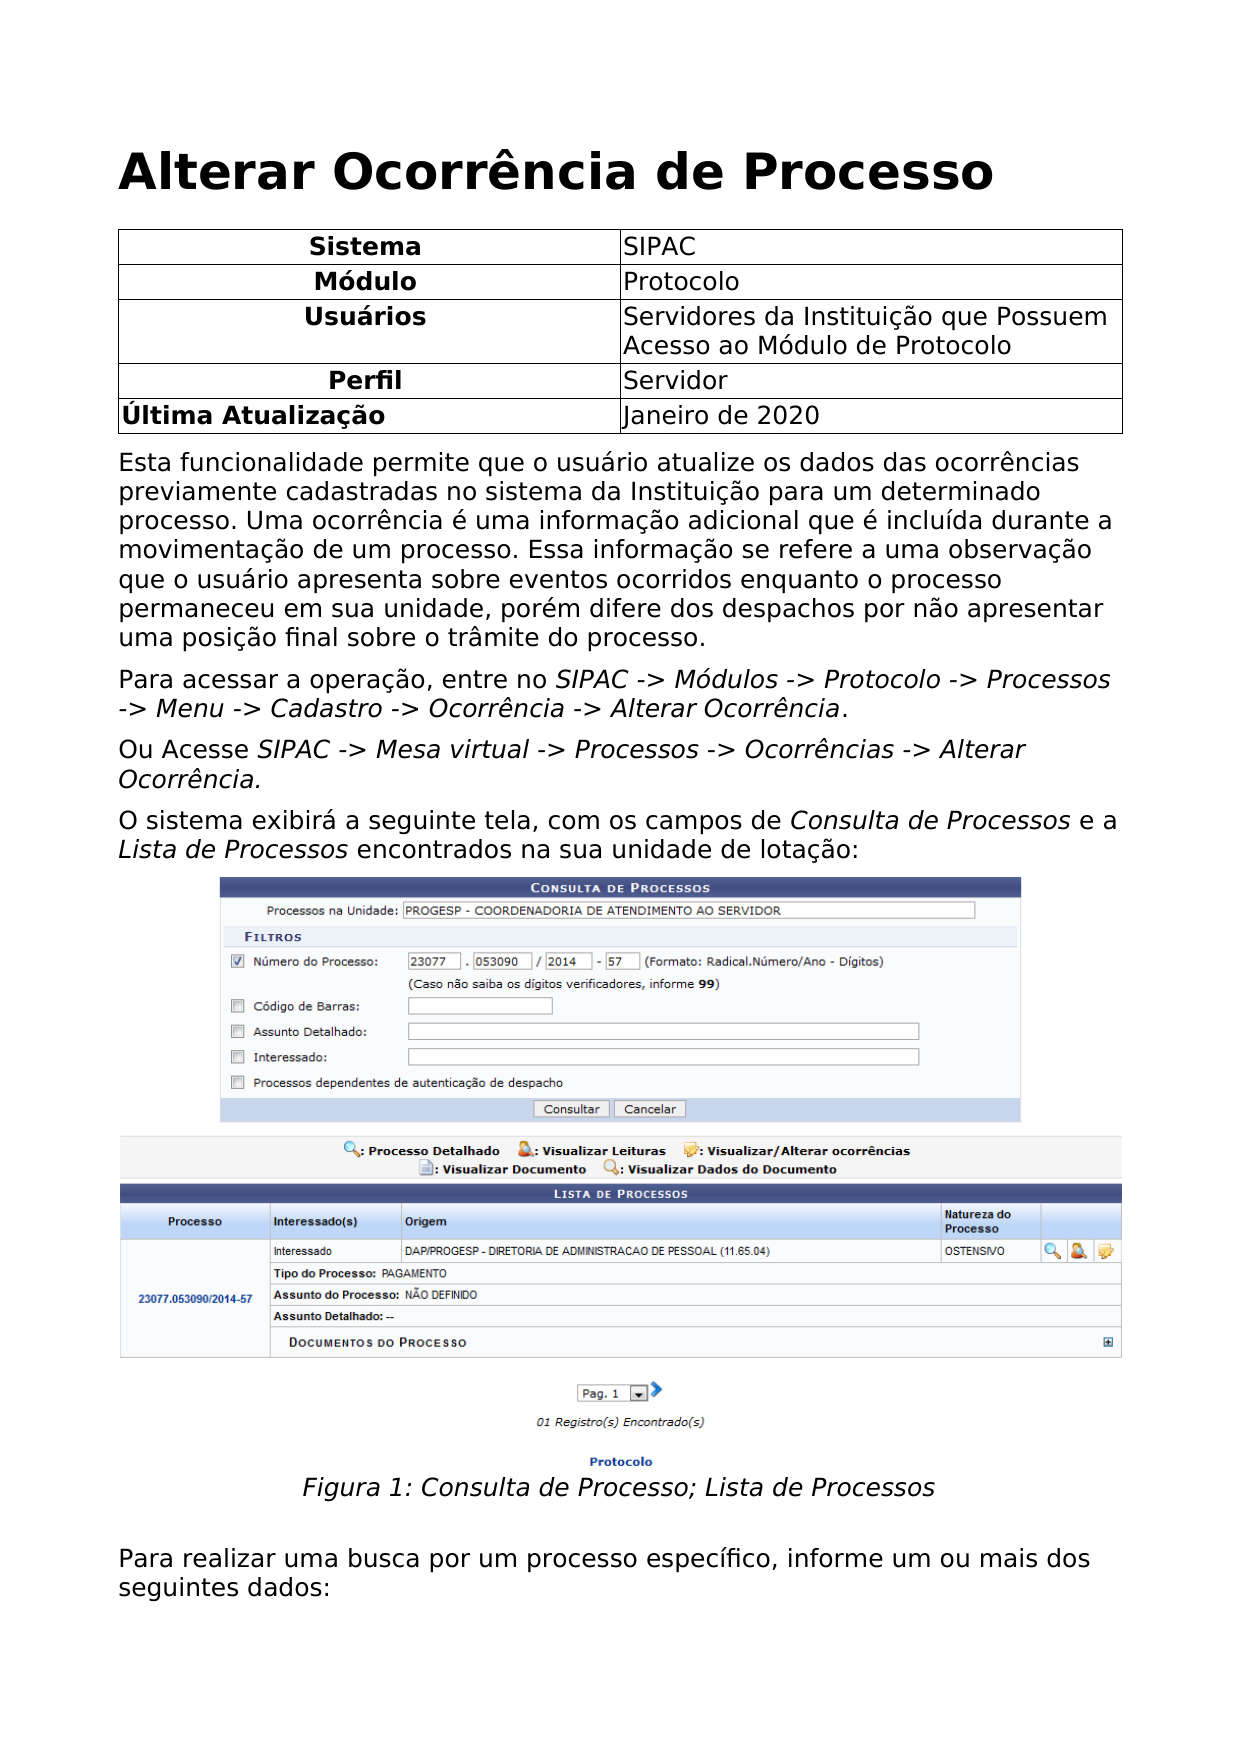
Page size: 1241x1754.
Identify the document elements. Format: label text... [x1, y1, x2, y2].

table_cell Usuários [119, 300, 620, 363]
table_header Sistema [119, 230, 620, 264]
table_cell Janeiro de 2020 [621, 399, 1122, 433]
text Para acessar a operação, entre no SIPAC -> Módulos -> Protocolo -> Processos -> Menu -> Cadastro -> Ocorrência -> Alterar Ocorrência. [118, 665, 1122, 723]
text Esta funcionalidade permite que o usuário atualize os dados das ocorrências previamente cadastradas no sistema da Instituição para um determinado processo. Uma ocorrência é uma informação adicional que é incluída durante a movimentação de um processo. Essa informação se refere a uma observação que o usuário apresenta sobre eventos ocorridos enquanto o processo permaneceu em sua unidade, porém difere dos despachos por não apresentar uma posição final sobre o trâmite do processo. [118, 448, 1122, 652]
picture [118, 877, 1123, 1474]
table_cell Servidores da Instituição que Possuem Acesso ao Módulo de Protocolo [621, 300, 1122, 363]
text Ou Acesse SIPAC -> Mesa virtual -> Processos -> Ocorrências -> Alterar Ocorrência. [118, 736, 1122, 794]
text Para realizar uma busca por um processo específico, informe um ou mais dos seguintes dados: [118, 1544, 1122, 1603]
text Figura 1: Consulta de Processo; Lista de Processos [118, 1474, 1122, 1503]
table_cell Servidor [621, 364, 1122, 398]
table_cell Perfil [119, 364, 620, 398]
text O sistema exibirá a seguinte tela, com os campos de Consulta de Processos e a Lista de Processos encontrados na sua unidade de lotação: [118, 807, 1122, 865]
table_header SIPAC [621, 230, 1122, 264]
subtitle Alterar Ocorrência de Processo [118, 143, 1122, 201]
table_cell Última Atualização [119, 399, 620, 433]
table_cell Módulo [119, 265, 620, 299]
table_cell Protocolo [621, 265, 1122, 299]
